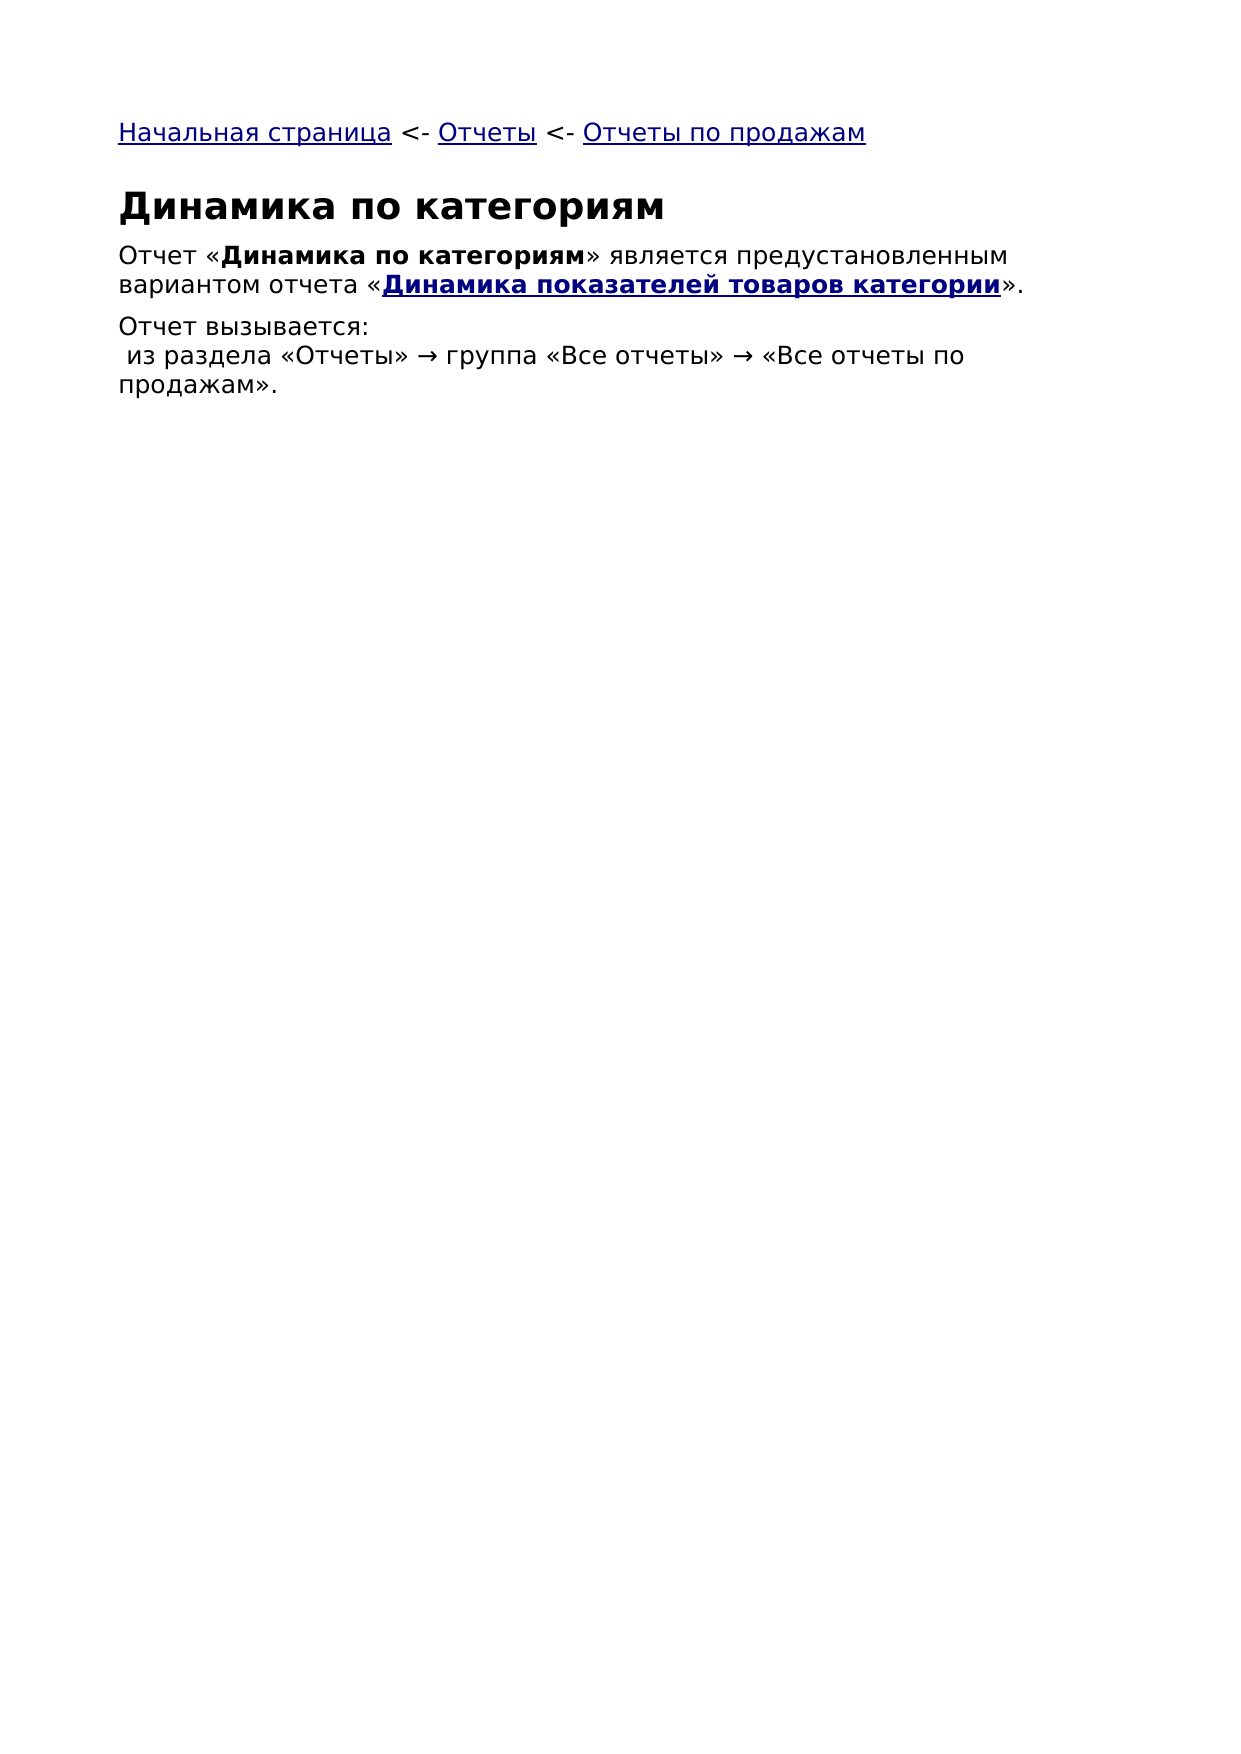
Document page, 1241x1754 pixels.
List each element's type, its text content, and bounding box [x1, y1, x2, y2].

text Отчет вызывается: из раздела «Отчеты» → группа «Все отчеты» → «Все отчеты по продажам». [118, 312, 1122, 399]
subtitle Динамика по категориям [118, 185, 1122, 228]
text Отчет «Динамика по категориям» является предустановленным вариантом отчета «Динамика показателей товаров категории». [118, 241, 1122, 299]
text Начальная страница <- Отчеты <- Отчеты по продажам [118, 118, 1122, 147]
